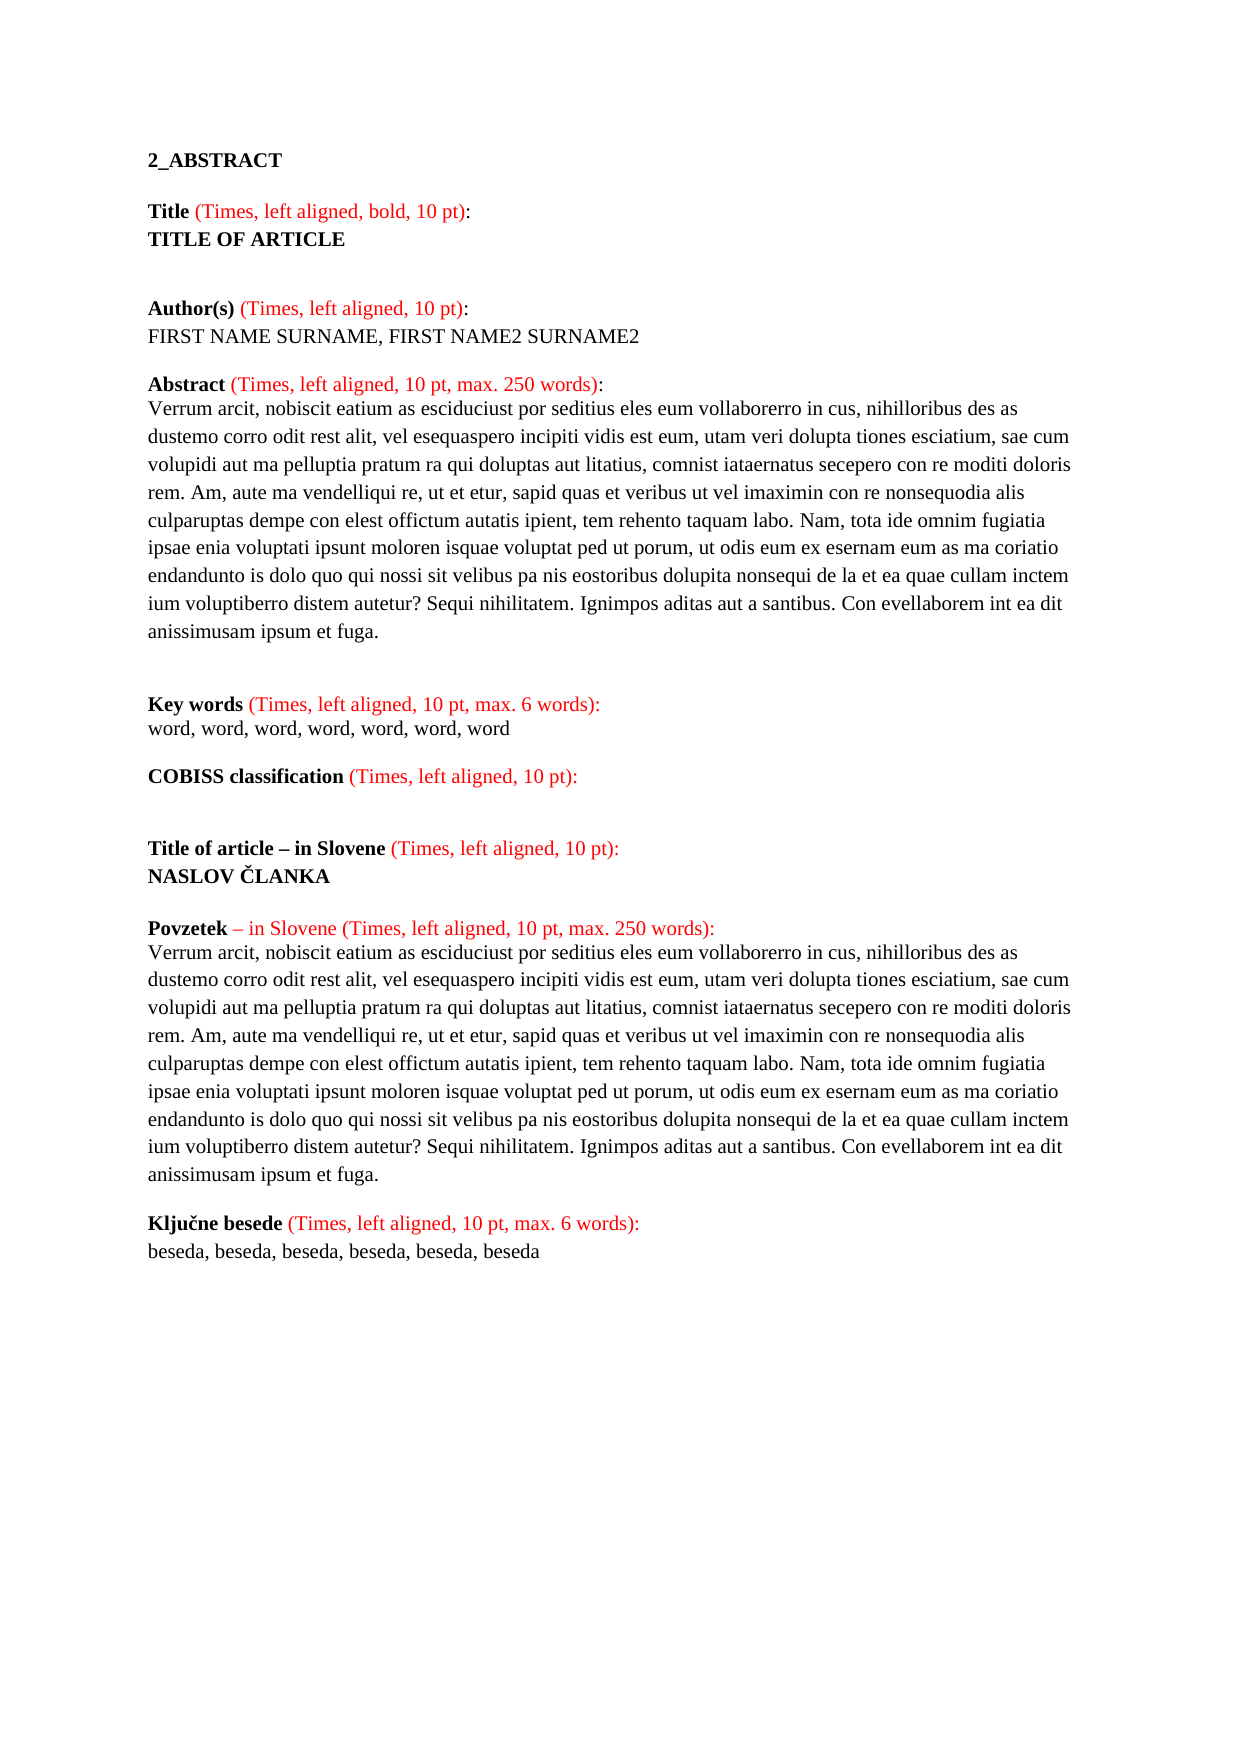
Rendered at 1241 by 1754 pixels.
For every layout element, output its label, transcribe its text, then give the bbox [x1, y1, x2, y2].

text Abstract (Times, left aligned, 10 pt, max. 250 words): [148, 372, 1093, 396]
text TITLE OF ARTICLE [148, 227, 1093, 291]
text beseda, beseda, beseda, beseda, beseda, beseda [148, 1238, 1093, 1263]
text Verrum arcit, nobiscit eatium as esciduciust por seditius eles eum vollaborerro in cus, nihilloribus des as dustemo corro odit rest alit, vel esequaspero incipiti vidis est eum, utam veri dolupta tiones esciatium, sae cum volupidi aut ma pelluptia pratum ra qui doluptas aut litatius, comnist iataernatus secepero con re moditi doloris rem. Am, aute ma vendelliqui re, ut et etur, sapid quas et veribus ut vel imaximin con re nonsequodia alis culparuptas dempe con elest offictum autatis ipient, tem rehento taquam labo. Nam, tota ide omnim fugiatia ipsae enia voluptati ipsunt moloren isquae voluptat ped ut porum, ut odis eum ex esernam eum as ma coriatio endandunto is dolo quo qui nossi sit velibus pa nis eostoribus dolupita nonsequi de la et ea quae cullam inctem ium voluptiberro distem autetur? Sequi nihilitatem. Ignimpos aditas aut a santibus. Con evellaborem int ea dit anissimusam ipsum et fuga. [148, 396, 1093, 643]
text Key words (Times, left aligned, 10 pt, max. 6 words): [148, 691, 1093, 716]
text Ključne besede (Times, left aligned, 10 pt, max. 6 words): [148, 1211, 1093, 1235]
text COBISS classification (Times, left aligned, 10 pt): [148, 764, 1093, 788]
text Title of article – in Slovene (Times, left aligned, 10 pt): [148, 836, 1093, 860]
text 2_ABSTRACT [148, 148, 1093, 172]
text word, word, word, word, word, word, word [148, 716, 1093, 739]
text NASLOV ČLANKA [148, 864, 1093, 888]
text FIRST NAME SURNAME, FIRST NAME2 SURNAME2 [148, 324, 1093, 348]
text Author(s) (Times, left aligned, 10 pt): [148, 296, 1093, 320]
text Povzetek – in Slovene (Times, left aligned, 10 pt, max. 250 words): [148, 916, 1093, 939]
text Title (Times, left aligned, bold, 10 pt): [148, 199, 1093, 223]
text Verrum arcit, nobiscit eatium as esciduciust por seditius eles eum vollaborerro in cus, nihilloribus des as dustemo corro odit rest alit, vel esequaspero incipiti vidis est eum, utam veri dolupta tiones esciatium, sae cum volupidi aut ma pelluptia pratum ra qui doluptas aut litatius, comnist iataernatus secepero con re moditi doloris rem. Am, aute ma vendelliqui re, ut et etur, sapid quas et veribus ut vel imaximin con re nonsequodia alis culparuptas dempe con elest offictum autatis ipient, tem rehento taquam labo. Nam, tota ide omnim fugiatia ipsae enia voluptati ipsunt moloren isquae voluptat ped ut porum, ut odis eum ex esernam eum as ma coriatio endandunto is dolo quo qui nossi sit velibus pa nis eostoribus dolupita nonsequi de la et ea quae cullam inctem ium voluptiberro distem autetur? Sequi nihilitatem. Ignimpos aditas aut a santibus. Con evellaborem int ea dit anissimusam ipsum et fuga. [148, 939, 1093, 1186]
